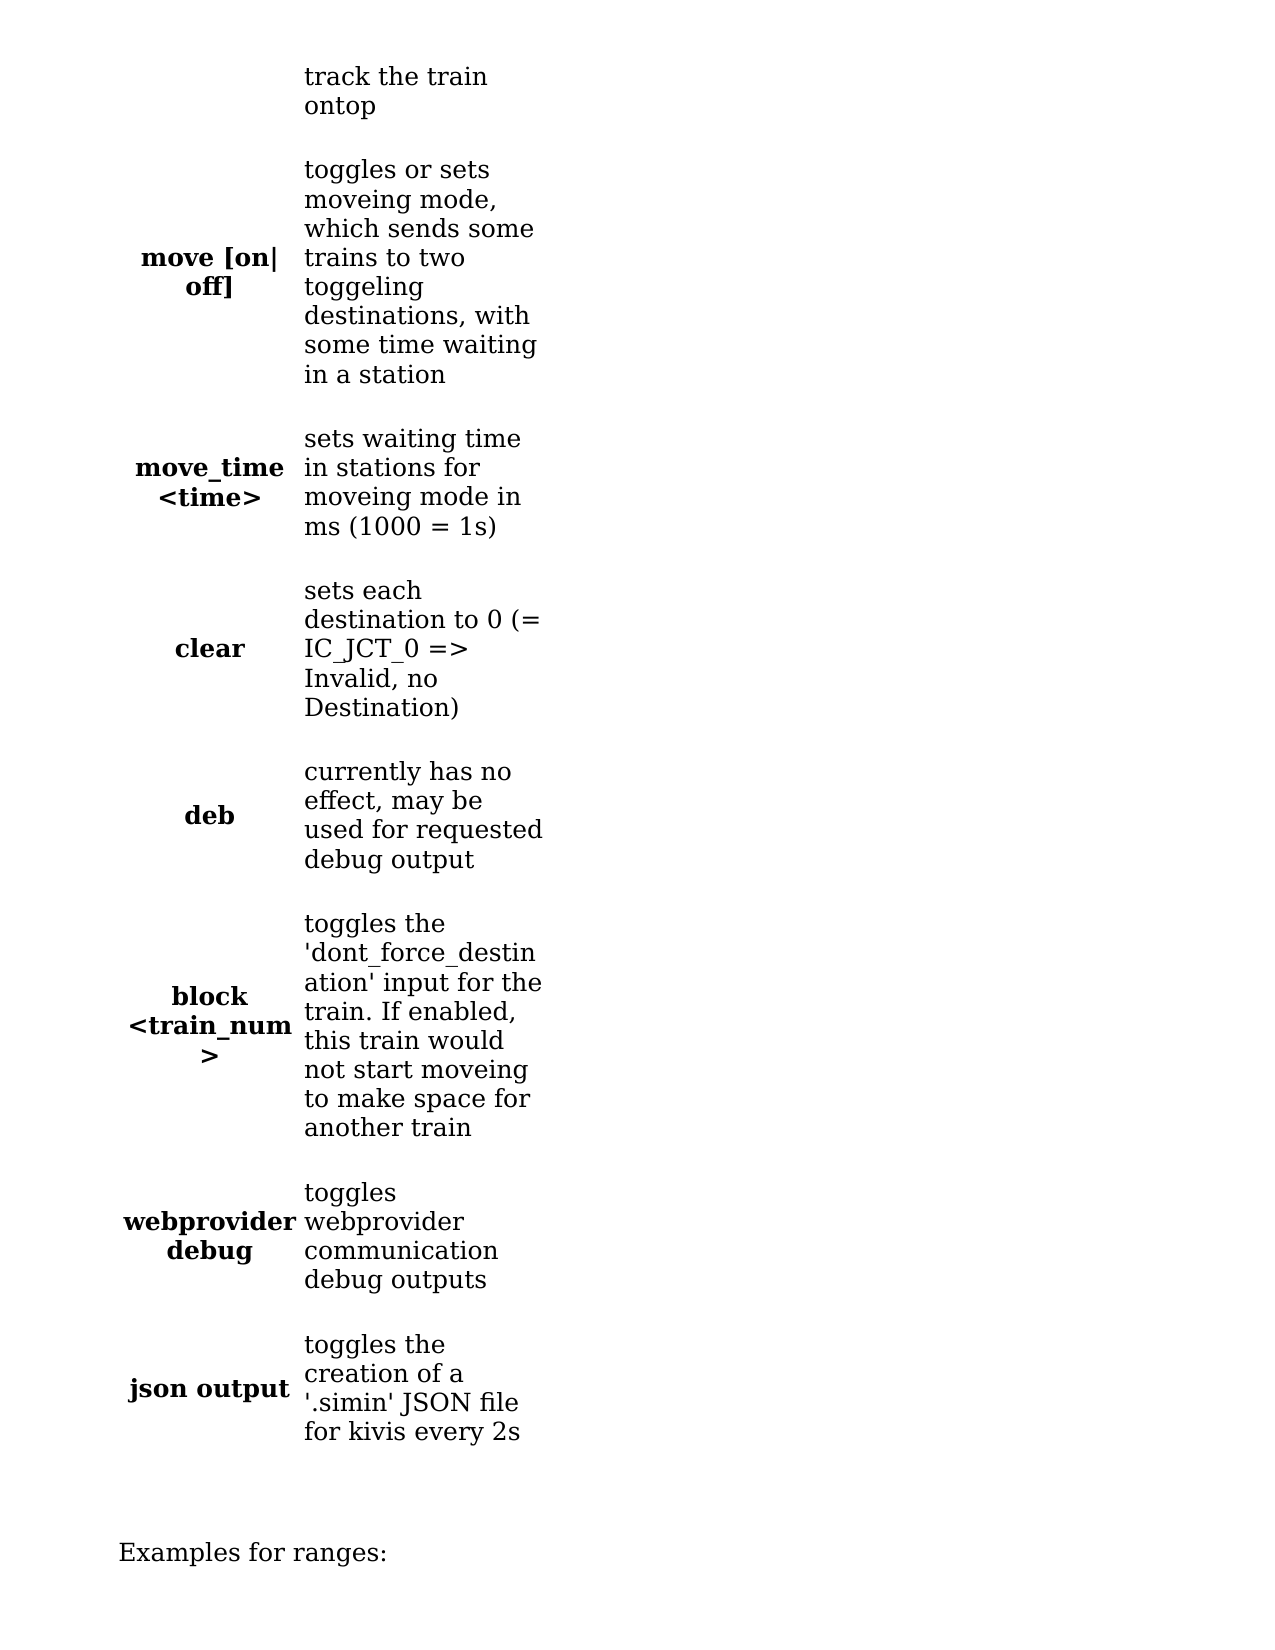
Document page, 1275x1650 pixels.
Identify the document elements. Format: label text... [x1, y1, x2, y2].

table_cell toggles the 'dont_force_destination' input for the train. If enabled, this train would not start moveing to make space for another train [301, 906, 551, 1175]
table_cell toggles webprovider communication debug outputs [301, 1175, 551, 1327]
table_cell webprovider debug [118, 1175, 301, 1327]
table_cell sets each destination to 0 (= IC_JCT_0 => Invalid, no Destination) [301, 573, 551, 754]
table_cell sets waiting time in stations for moveing mode in ms (1000 = 1s) [301, 421, 551, 573]
table_cell currently has no effect, may be used for requested debug output [301, 755, 551, 906]
table_cell track the train ontop [301, 59, 551, 153]
table_cell toggles or sets moveing mode, which sends some trains to two toggeling destinations, with some time waiting in a station [301, 153, 551, 421]
table_cell deb [118, 755, 301, 906]
text Examples for ranges: [118, 1538, 1216, 1567]
table_cell json output [118, 1327, 301, 1479]
table_cell clear [118, 573, 301, 754]
table_cell block <train_num> [118, 906, 301, 1175]
table_cell toggles the creation of a '.simin' JSON file for kivis every 2s [301, 1327, 551, 1479]
table_cell [118, 59, 301, 153]
table_cell move [on|off] [118, 153, 301, 421]
table_cell move_time <time> [118, 421, 301, 573]
